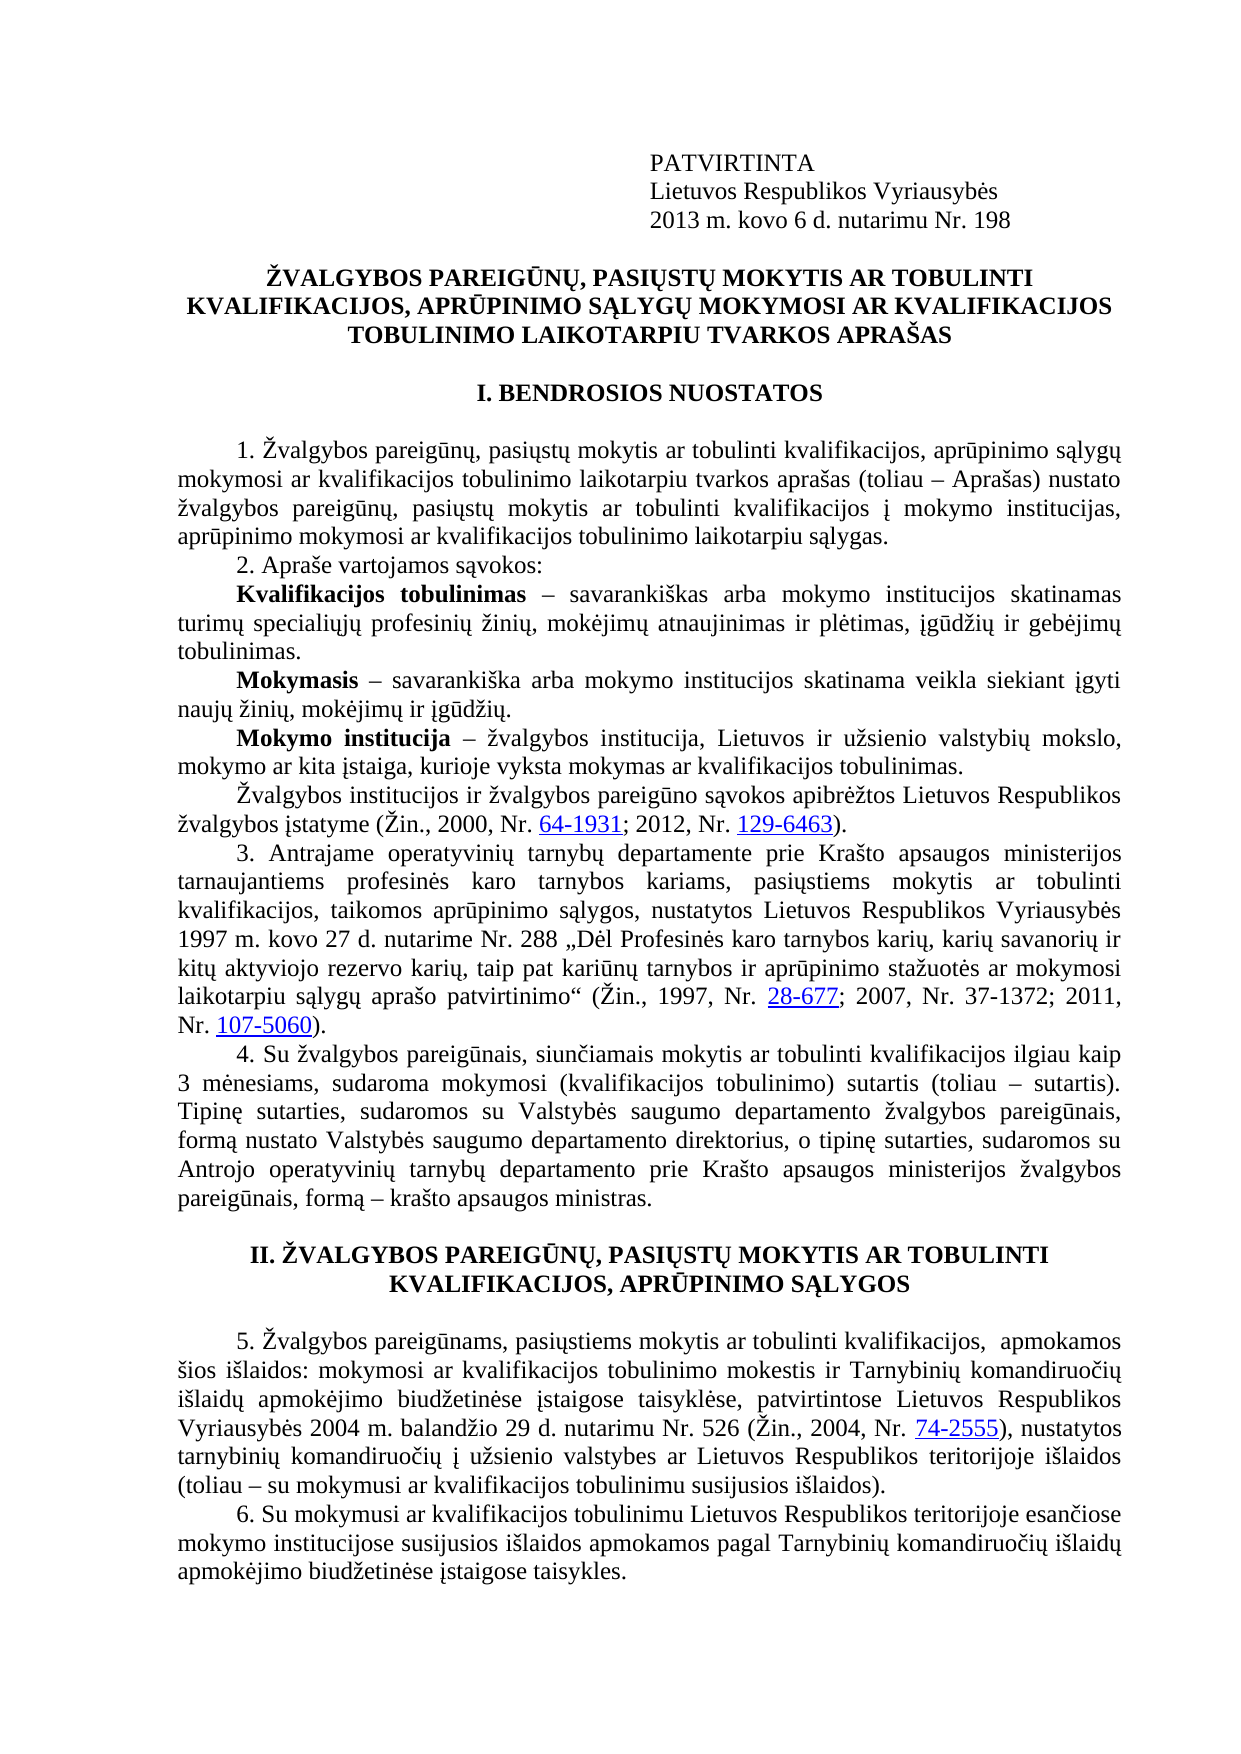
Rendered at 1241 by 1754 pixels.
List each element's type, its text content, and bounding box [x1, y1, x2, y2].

text I. BENDROSIOS NUOSTATOS [177, 378, 1122, 406]
text Mokymo institucija – žvalgybos institucija, Lietuvos ir užsienio valstybių mokslo, mokymo ar kita įstaiga, kurioje vyksta mokymas ar kvalifikacijos tobulinimas. [177, 723, 1122, 780]
text II. ŽVALGYBOS PAREIGŪNŲ, PASIŲSTŲ MOKYTIS AR TOBULINTI KVALIFIKACIJOS, APRŪPINIMO SĄLYGOS [177, 1240, 1122, 1298]
text 2. Apraše vartojamos sąvokos: [177, 550, 1122, 579]
text Žvalgybos institucijos ir žvalgybos pareigūno sąvokos apibrėžtos Lietuvos Respublikos žvalgybos įstatyme (Žin., 2000, Nr. 64-1931; 2012, Nr. 129-6463). [177, 780, 1122, 838]
text Lietuvos Respublikos Vyriausybės [649, 176, 1122, 205]
text Kvalifikacijos tobulinimas – savarankiškas arba mokymo institucijos skatinamas turimų specialiųjų profesinių žinių, mokėjimų atnaujinimas ir plėtimas, įgūdžių ir gebėjimų tobulinimas. [177, 579, 1122, 665]
text 2013 m. kovo 6 d. nutarimu Nr. 198 [649, 205, 1122, 234]
text žvalgybos pareigūnų, Pasiųstų mokytis ar tobulinti kvalifikacijos, aprūpinimo sąlygŲ mokymosi ar kvalifikacijos tobulinimo laikotarpiu TVARKOS APRAŠAS [177, 263, 1122, 349]
text Mokymasis – savarankiška arba mokymo institucijos skatinama veikla siekiant įgyti naujų žinių, mokėjimų ir įgūdžių. [177, 665, 1122, 723]
text 4. Su žvalgybos pareigūnais, siunčiamais mokytis ar tobulinti kvalifikacijos ilgiau kaip 3 mėnesiams, sudaroma mokymosi (kvalifikacijos tobulinimo) sutartis (toliau – sutartis). Tipinę sutarties, sudaromos su Valstybės saugumo departamento žvalgybos pareigūnais, formą nustato Valstybės saugumo departamento direktorius, o tipinę sutarties, sudaromos su Antrojo operatyvinių tarnybų departamento prie Krašto apsaugos ministerijos žvalgybos pareigūnais, formą – krašto apsaugos ministras. [177, 1039, 1122, 1211]
text 6. Su mokymusi ar kvalifikacijos tobulinimu Lietuvos Respublikos teritorijoje esančiose mokymo institucijose susijusios išlaidos apmokamos pagal Tarnybinių komandiruočių išlaidų apmokėjimo biudžetinėse įstaigose taisykles. [177, 1499, 1122, 1585]
text PATVIRTINTA [649, 148, 1122, 176]
text 1. Žvalgybos pareigūnų, pasiųstų mokytis ar tobulinti kvalifikacijos, aprūpinimo sąlygų mokymosi ar kvalifikacijos tobulinimo laikotarpiu tvarkos aprašas (toliau – Aprašas) nustato žvalgybos pareigūnų, pasiųstų mokytis ar tobulinti kvalifikacijos į mokymo institucijas, aprūpinimo mokymosi ar kvalifikacijos tobulinimo laikotarpiu sąlygas. [177, 435, 1122, 550]
text 5. Žvalgybos pareigūnams, pasiųstiems mokytis ar tobulinti kvalifikacijos, apmokamos šios išlaidos: mokymosi ar kvalifikacijos tobulinimo mokestis ir Tarnybinių komandiruočių išlaidų apmokėjimo biudžetinėse įstaigose taisyklėse, patvirtintose Lietuvos Respublikos Vyriausybės 2004 m. balandžio 29 d. nutarimu Nr. 526 (Žin., 2004, Nr. 74-2555), nustatytos tarnybinių komandiruočių į užsienio valstybes ar Lietuvos Respublikos teritorijoje išlaidos (toliau – su mokymusi ar kvalifikacijos tobulinimu susijusios išlaidos). [177, 1326, 1122, 1499]
text 3. Antrajame operatyvinių tarnybų departamente prie Krašto apsaugos ministerijos tarnaujantiems profesinės karo tarnybos kariams, pasiųstiems mokytis ar tobulinti kvalifikacijos, taikomos aprūpinimo sąlygos, nustatytos Lietuvos Respublikos Vyriausybės 1997 m. kovo 27 d. nutarime Nr. 288 „Dėl Profesinės karo tarnybos karių, karių savanorių ir kitų aktyviojo rezervo karių, taip pat kariūnų tarnybos ir aprūpinimo stažuotės ar mokymosi laikotarpiu sąlygų aprašo patvirtinimo“ (Žin., 1997, Nr. 28-677; 2007, Nr. 37-1372; 2011, Nr. 107-5060). [177, 838, 1122, 1039]
